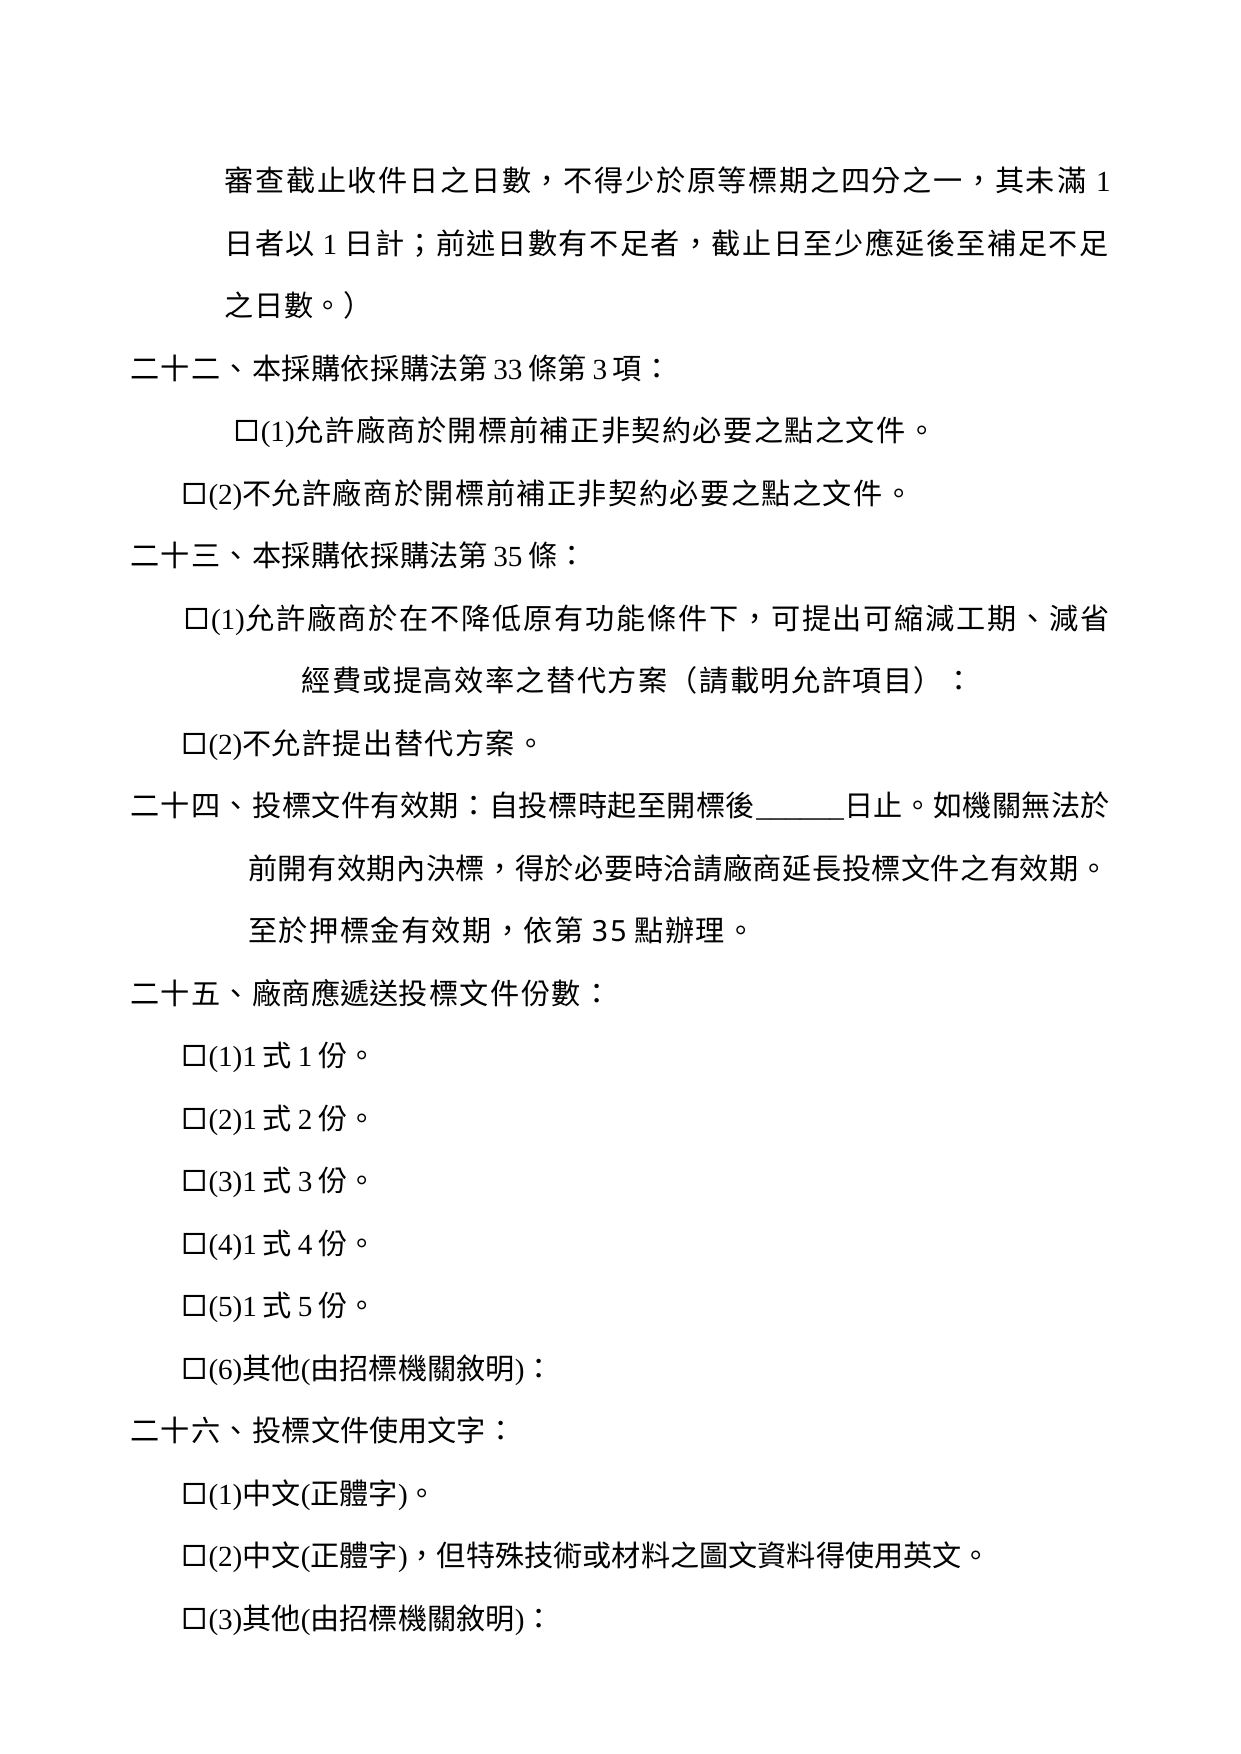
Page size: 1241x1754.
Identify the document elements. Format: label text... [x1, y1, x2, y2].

text (5)1式5份。 [130, 1262, 1110, 1325]
list 審查截止收件日之日數，不得少於原等標期之四分之一，其未滿1日者以1日計；前述日數有不足者，截止日至少應延後至補足不足之日數。） [130, 137, 1110, 325]
list 廠商應遞送投標文件份數： [130, 950, 1110, 1012]
text (2)不允許廠商於開標前補正非契約必要之點之文件。 [130, 450, 1110, 512]
list 投標文件使用文字： [130, 1387, 1110, 1450]
text (3)其他(由招標機關敘明)： [130, 1575, 1110, 1637]
text (6)其他(由招標機關敘明)： [130, 1325, 1110, 1387]
list 投標文件有效期：自投標時起至開標後______日止。如機關無法於前開有效期內決標，得於必要時洽請廠商延長投標文件之有效期。至於押標金有效期，依第35點辦理。 [130, 762, 1110, 950]
text (1)中文(正體字)。 [130, 1450, 1110, 1512]
text (3)1式3份。 [130, 1137, 1110, 1200]
text (1)1式1份。 [130, 1012, 1110, 1075]
list 本採購依採購法第33條第3項： [130, 325, 1110, 387]
text (2)不允許提出替代方案。 [130, 700, 1110, 762]
text (2)1式2份。 [130, 1075, 1110, 1137]
text (1)允許廠商於開標前補正非契約必要之點之文件。 [233, 387, 1110, 450]
text (2)中文(正體字)，但特殊技術或材料之圖文資料得使用英文。 [130, 1512, 1110, 1575]
text (4)1式4份。 [130, 1200, 1110, 1262]
text (1)允許廠商於在不降低原有功能條件下，可提出可縮減工期、減省經費或提高效率之替代方案（請載明允許項目）： [130, 575, 1110, 700]
list 本採購依採購法第35條： [130, 512, 1110, 575]
